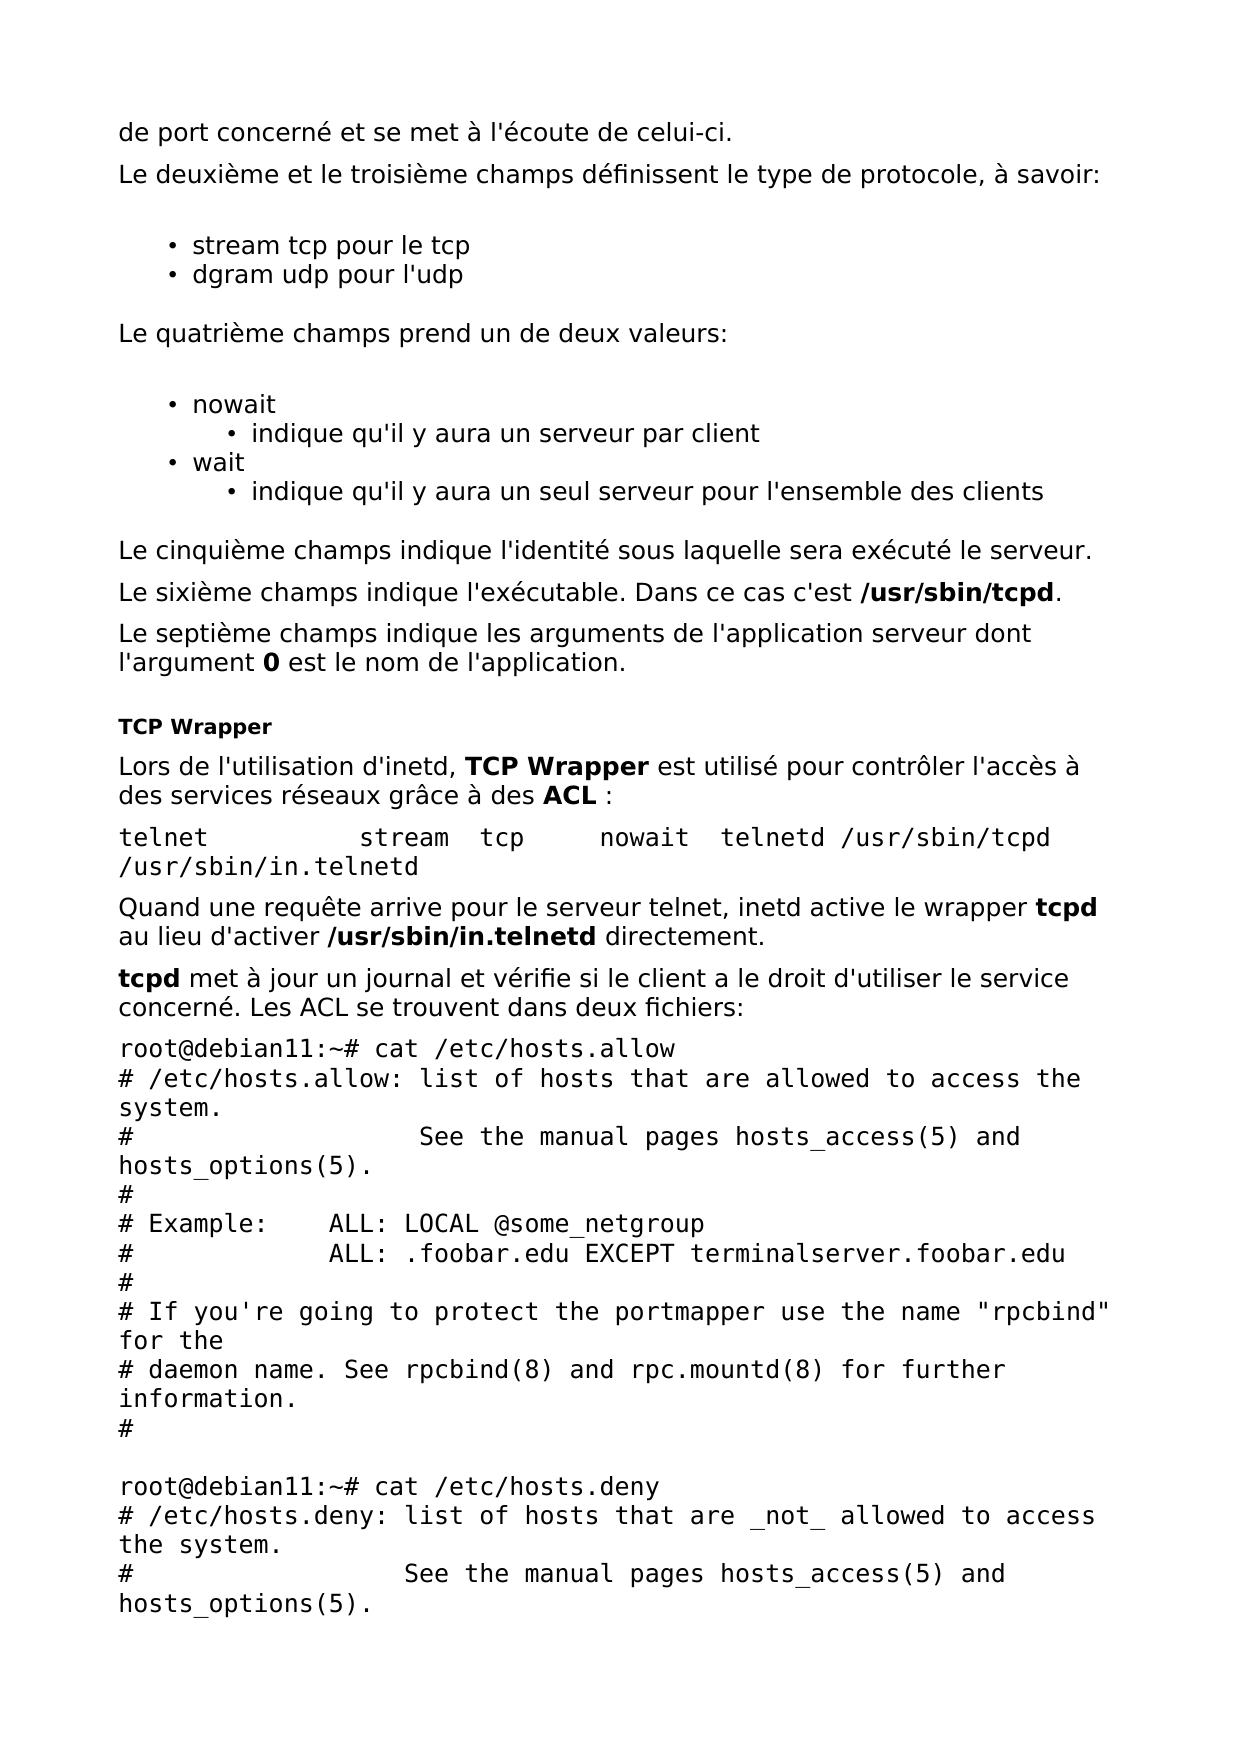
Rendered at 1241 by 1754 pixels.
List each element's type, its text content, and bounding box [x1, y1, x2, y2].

list stream tcp pour le tcp [177, 231, 1122, 260]
text Le sixième champs indique l'exécutable. Dans ce cas c'est /usr/sbin/tcpd. [118, 578, 1122, 607]
list indique qu'il y aura un seul serveur pour l'ensemble des clients [236, 477, 1122, 507]
text Le septième champs indique les arguments de l'application serveur dont l'argument 0 est le nom de l'application. [118, 619, 1122, 678]
list dgram udp pour l'udp [177, 260, 1122, 289]
text Lors de l'utilisation d'inetd, TCP Wrapper est utilisé pour contrôler l'accès à des services réseaux grâce à des ACL : [118, 752, 1122, 810]
text telnet stream tcp nowait telnetd /usr/sbin/tcpd /usr/sbin/in.telnetd [118, 823, 1122, 881]
subtitle TCP Wrapper [118, 715, 1122, 739]
list nowait [177, 390, 1122, 419]
text Le deuxième et le troisième champs définissent le type de protocole, à savoir: [118, 160, 1122, 189]
text root@debian11:~# cat /etc/hosts.allow # /etc/hosts.allow: list of hosts that are allowed to access the system. # See the manual pages hosts_access(5) and hosts_options(5). # # Example: ALL: LOCAL @some_netgroup # ALL: .foobar.edu EXCEPT terminalserver.foobar.edu # # If you're going to protect the portmapper use the name "rpcbind" for the # daemon name. See rpcbind(8) and rpc.mountd(8) for further information. # root@debian11:~# cat /etc/hosts.deny # /etc/hosts.deny: list of hosts that are _not_ allowed to access the system. # See the manual pages hosts_access(5) and hosts_options(5). [118, 1034, 1122, 1618]
list indique qu'il y aura un serveur par client [236, 419, 1122, 448]
text tcpd met à jour un journal et vérifie si le client a le droit d'utiliser le service concerné. Les ACL se trouvent dans deux fichiers: [118, 964, 1122, 1022]
text Le cinquième champs indique l'identité sous laquelle sera exécuté le serveur. [118, 536, 1122, 565]
text Quand une requête arrive pour le serveur telnet, inetd active le wrapper tcpd au lieu d'activer /usr/sbin/in.telnetd directement. [118, 893, 1122, 951]
text de port concerné et se met à l'écoute de celui-ci. [118, 118, 1122, 147]
list wait [177, 448, 1122, 477]
text Le quatrième champs prend un de deux valeurs: [118, 319, 1122, 348]
